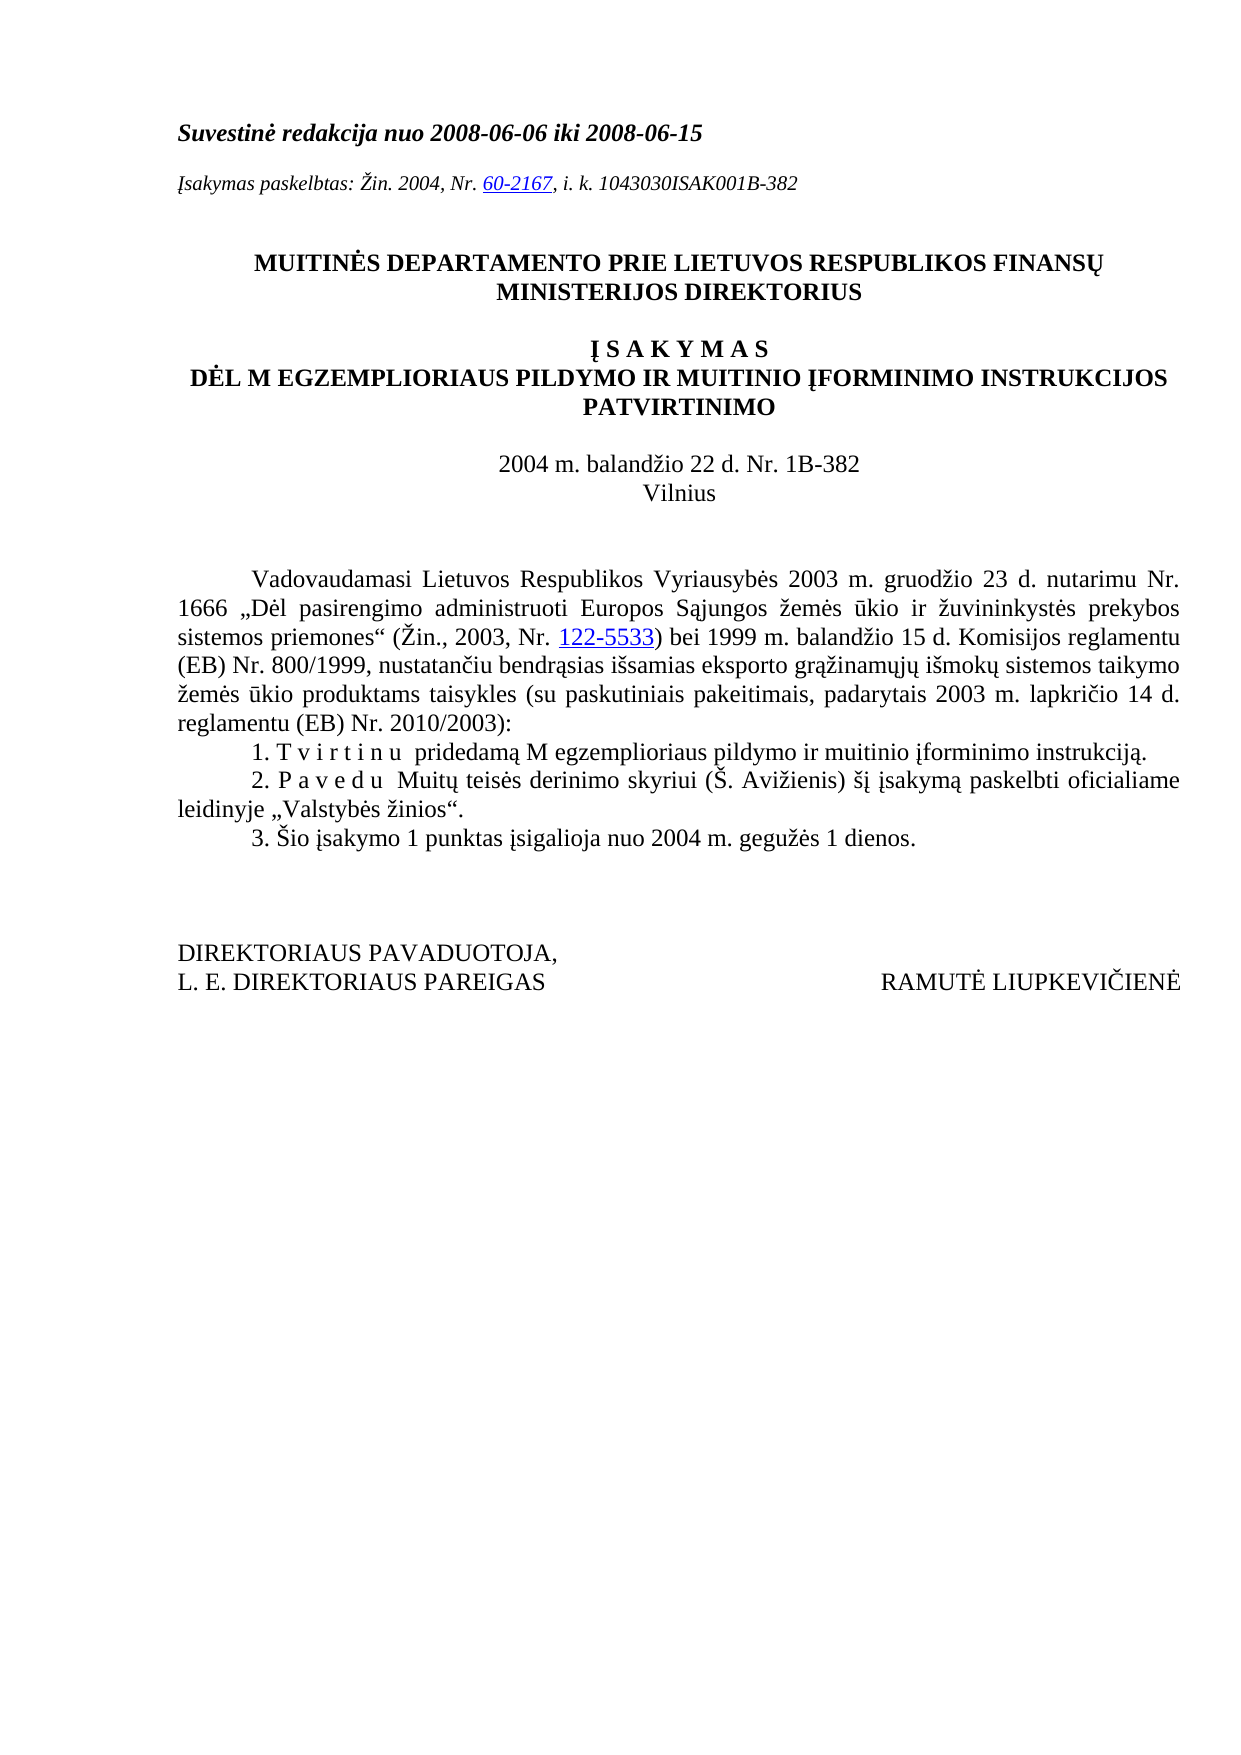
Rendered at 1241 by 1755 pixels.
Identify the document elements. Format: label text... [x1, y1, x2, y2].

text 3. Šio įsakymo 1 punktas įsigalioja nuo 2004 m. gegužės 1 dienos. [177, 823, 1181, 852]
text MUITINĖS DEPARTAMENTO PRIE LIETUVOS RESPUBLIKOS FINANSŲ MINISTERIJOS DIREKTORIUS [177, 248, 1181, 305]
text DĖL M EGZEMPLIORIAUS PILDYMO IR MUITINIO ĮFORMINIMO INSTRUKCIJOS PATVIRTINIMO [177, 363, 1181, 420]
text 2004 m. balandžio 22 d. Nr. 1B-382 [177, 449, 1181, 478]
text 1. Tvirtinu pridedamą M egzemplioriaus pildymo ir muitinio įforminimo instrukciją. [177, 737, 1181, 765]
text DIREKTORIAUS PAVADUOTOJA, [177, 938, 1181, 967]
text 2. Pavedu Muitų teisės derinimo skyriui (Š. Avižienis) šį įsakymą paskelbti oficialiame leidinyje „Valstybės žinios“. [177, 765, 1181, 823]
text Įsakymas paskelbtas: Žin. 2004, Nr. 60-2167, i. k. 1043030ISAK001B-382 [177, 171, 1181, 195]
text Vadovaudamasi Lietuvos Respublikos Vyriausybės 2003 m. gruodžio 23 d. nutarimu Nr. 1666 „Dėl pasirengimo administruoti Europos Sąjungos žemės ūkio ir žuvininkystės prekybos sistemos priemones“ (Žin., 2003, Nr. 122-5533) bei 1999 m. balandžio 15 d. Komisijos reglamentu (EB) Nr. 800/1999, nustatančiu bendrąsias išsamias eksporto grąžinamųjų išmokų sistemos taikymo žemės ūkio produktams taisykles (su paskutiniais pakeitimais, padarytais 2003 m. lapkričio 14 d. reglamentu (EB) Nr. 2010/2003): [177, 564, 1181, 737]
text Suvestinė redakcija nuo 2008-06-06 iki 2008-06-15 [177, 118, 1181, 147]
text Į S A K Y M A S [177, 334, 1181, 363]
text L. E. DIREKTORIAUS PAREIGAS RAMUTĖ LIUPKEVIČIENĖ [177, 967, 1181, 995]
text Vilnius [177, 478, 1181, 507]
